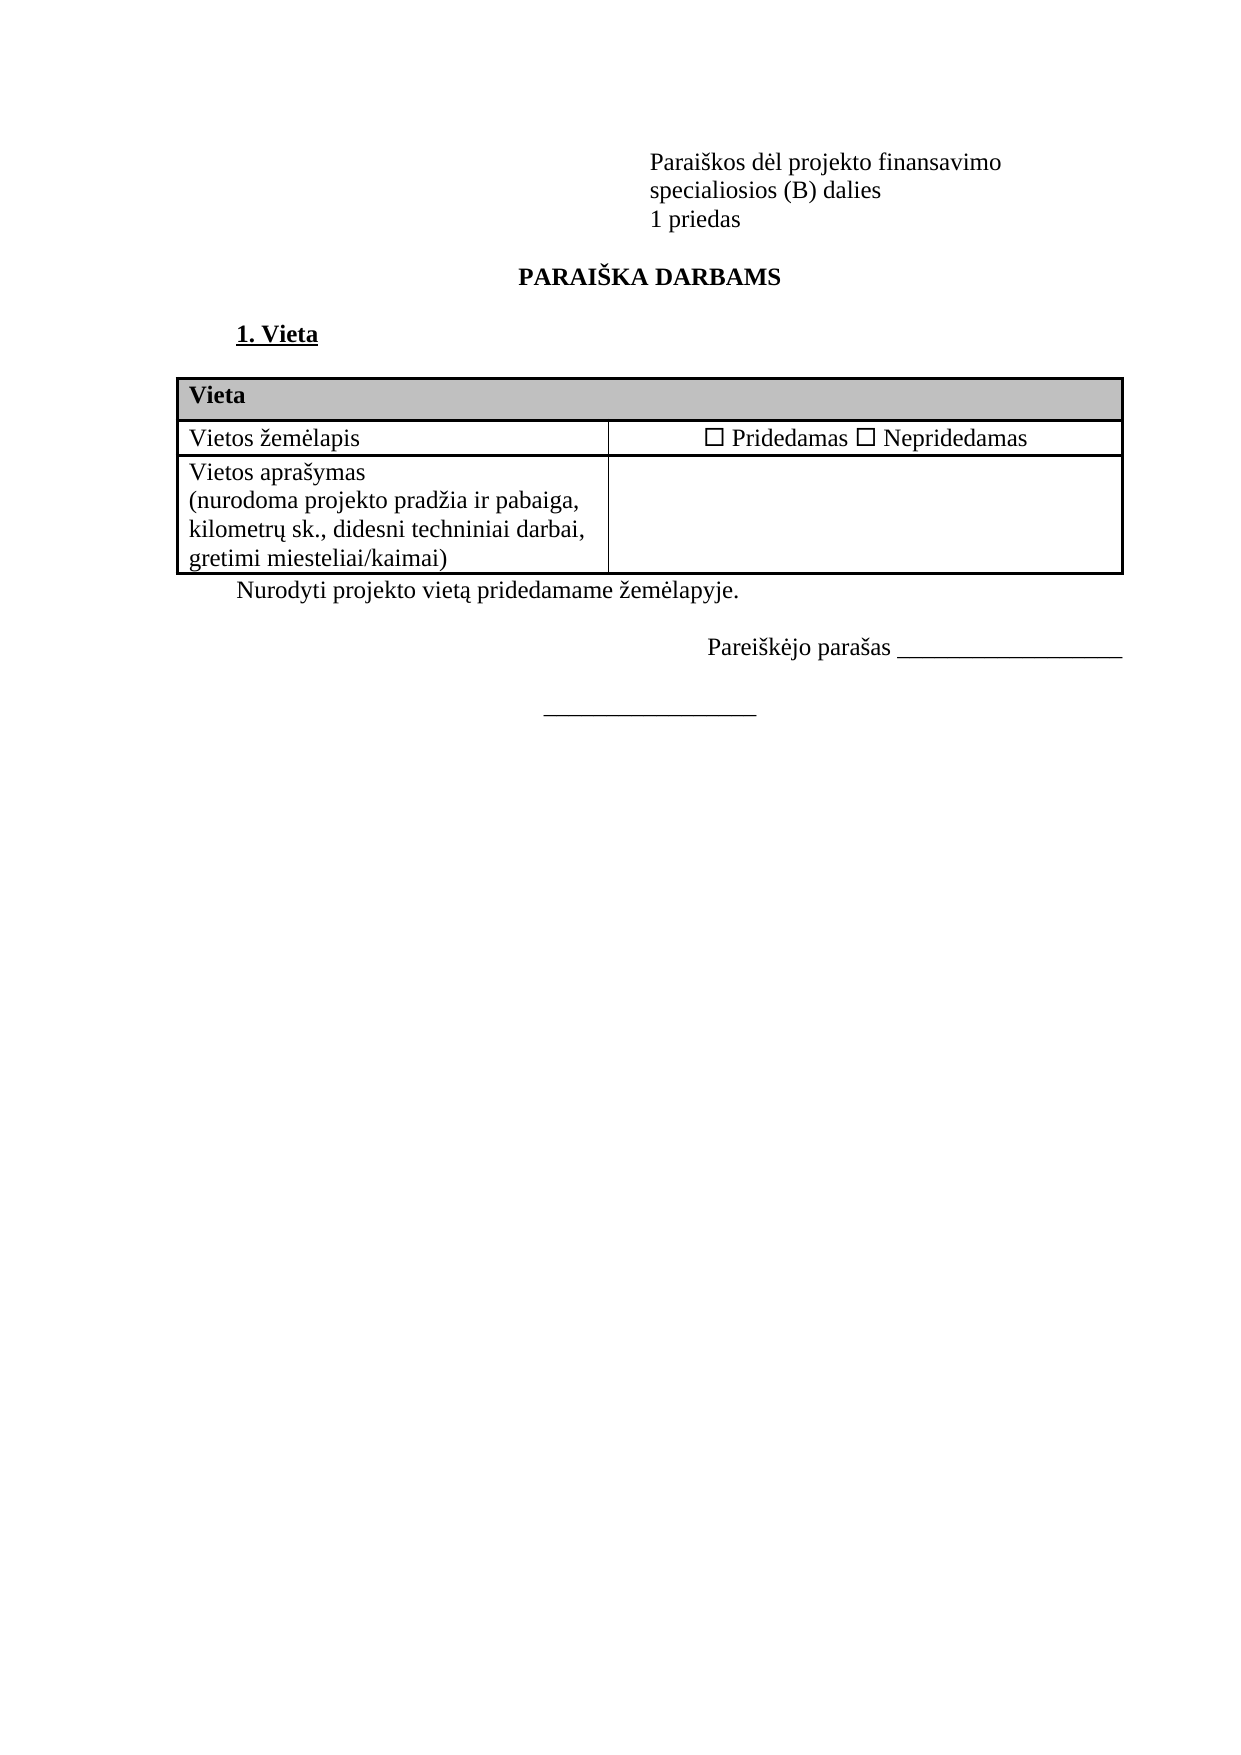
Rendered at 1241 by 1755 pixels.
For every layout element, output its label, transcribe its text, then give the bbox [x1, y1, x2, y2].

text Nurodyti projekto vietą pridedamame žemėlapyje. [177, 575, 1122, 604]
table_cell [609, 457, 1121, 572]
text 1 priedas [649, 204, 1122, 233]
text 1. Vieta [177, 319, 1122, 348]
text Paraiška DARBAms [177, 262, 1122, 291]
text Pareiškėjo parašas __________________ [177, 632, 1122, 661]
table_cell Vietos žemėlapis [179, 422, 608, 454]
text _________________ [177, 690, 1122, 719]
table_header Vieta [179, 380, 1121, 419]
text Paraiškos dėl projekto finansavimo specialiosios (B) dalies [649, 147, 1122, 204]
table_cell [] Pridedamas [] Nepridedamas [609, 422, 1121, 454]
table_cell Vietos aprašymas (nurodoma projekto pradžia ir pabaiga, kilometrų sk., didesni techniniai darbai, gretimi miesteliai/kaimai) [179, 457, 608, 572]
